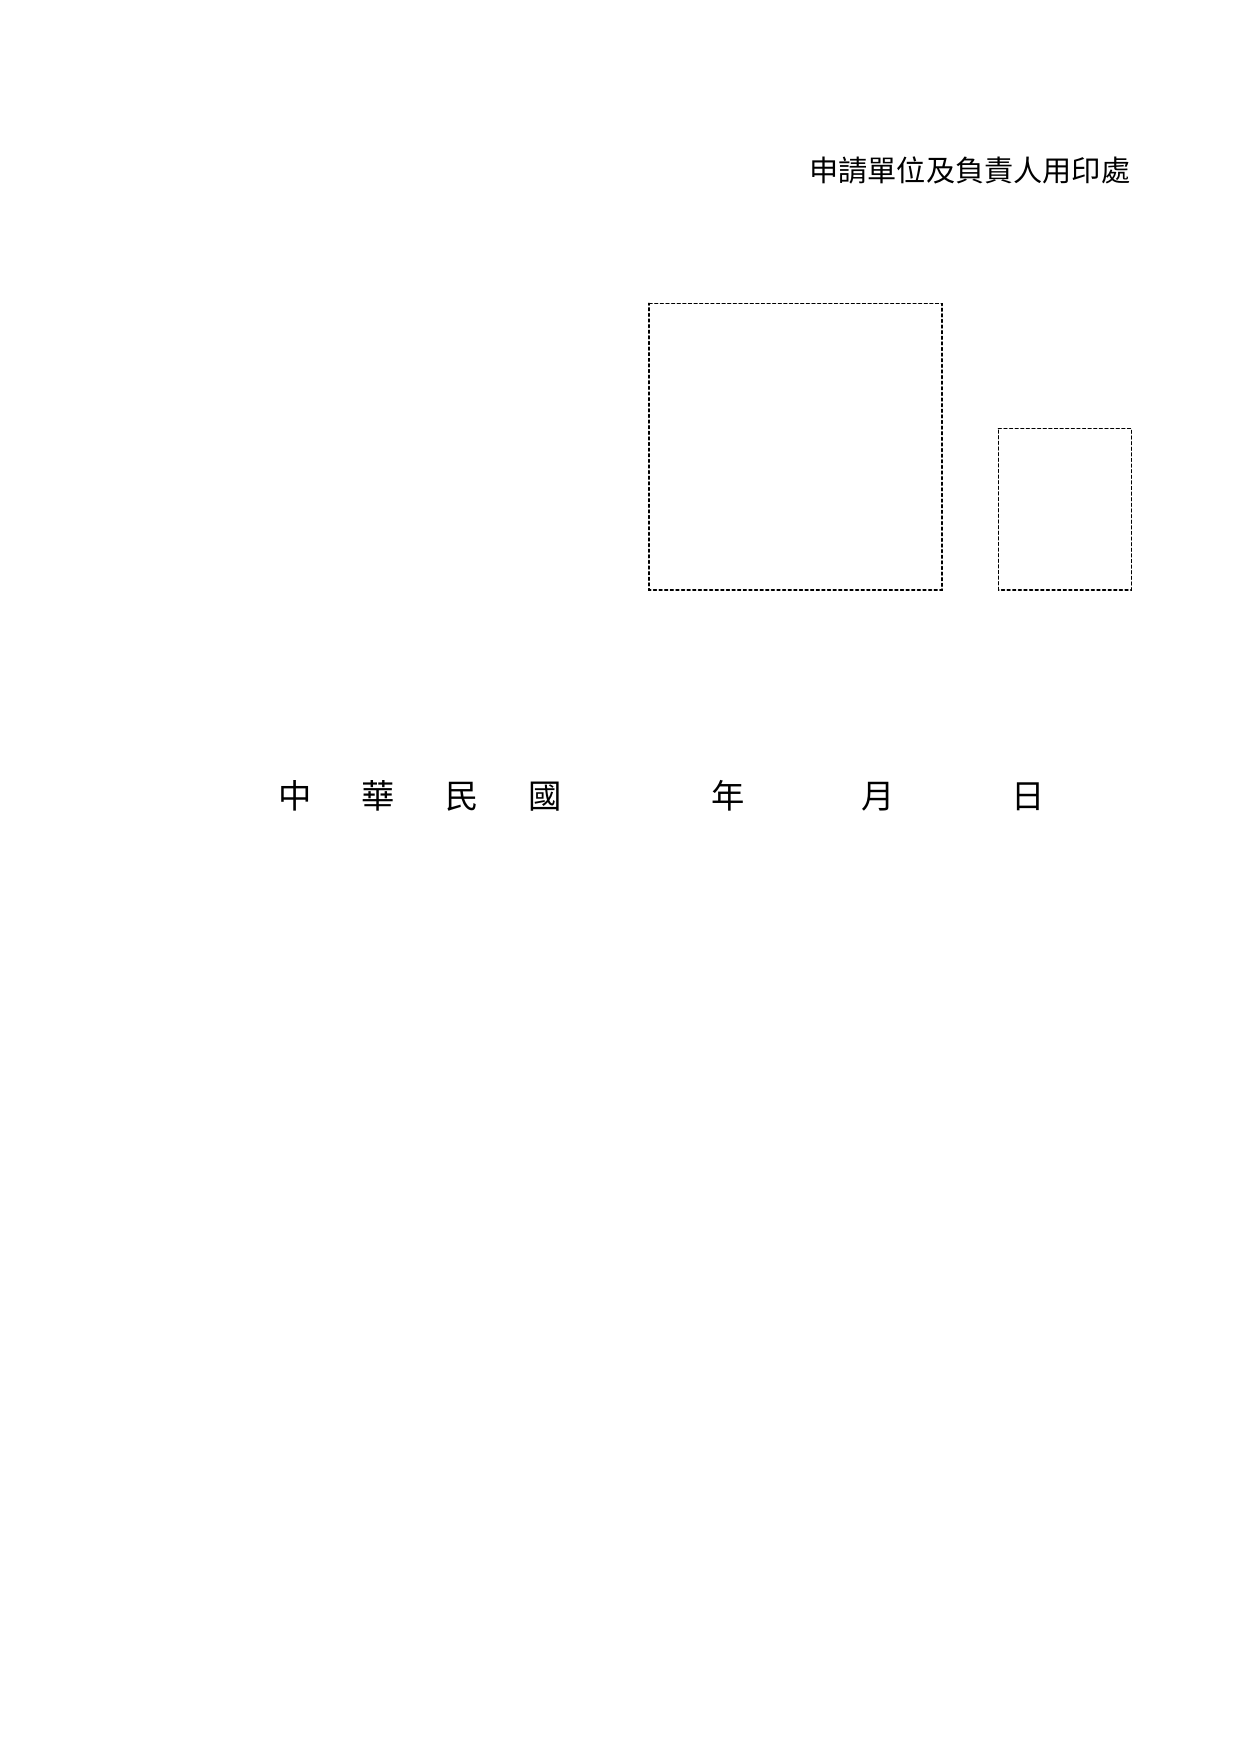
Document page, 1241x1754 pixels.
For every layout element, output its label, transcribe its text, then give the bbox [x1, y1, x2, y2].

text 申請單位及負責人用印處 [118, 127, 1232, 189]
text 中 華 民 國 年 月 日 [118, 752, 1122, 814]
